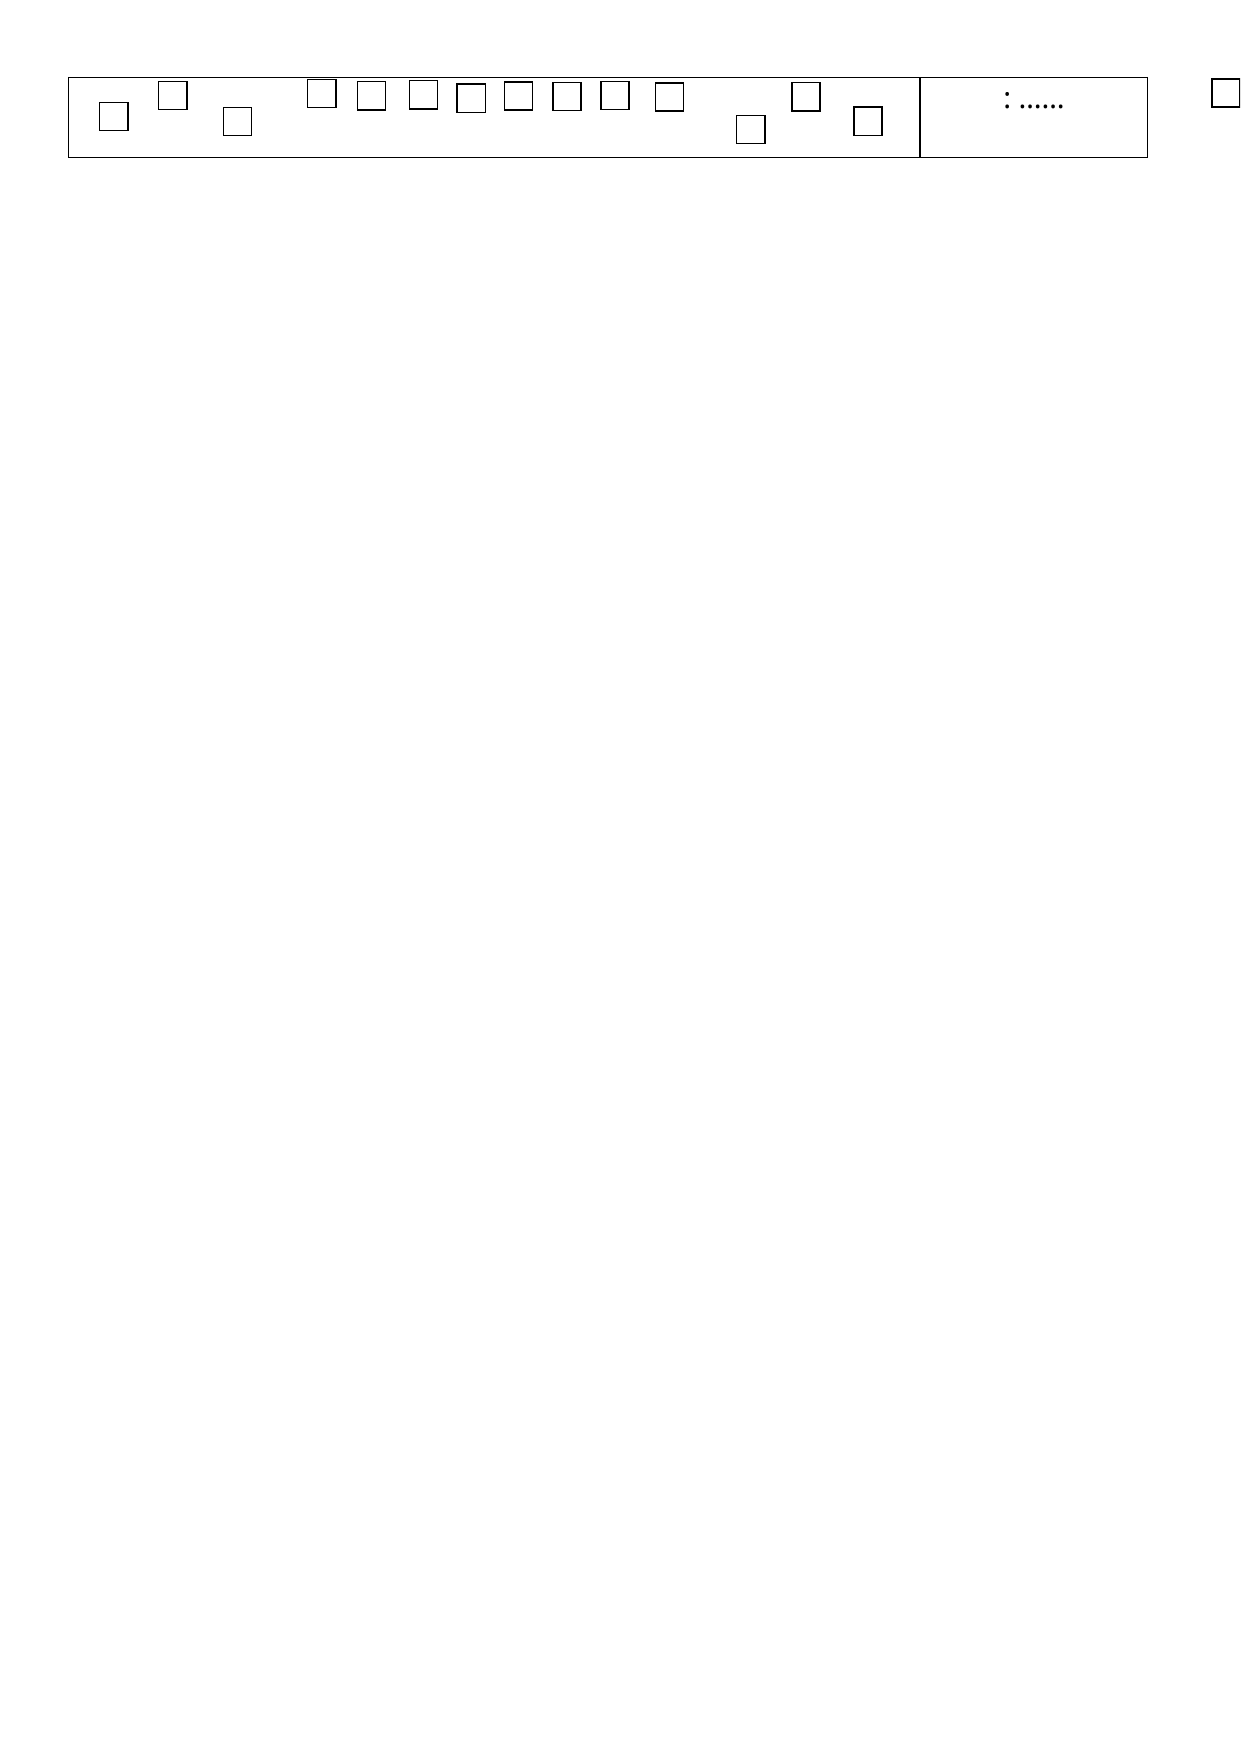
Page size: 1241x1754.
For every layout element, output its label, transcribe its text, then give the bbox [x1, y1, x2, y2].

table_header [69, 78, 919, 157]
table_header : …… [921, 78, 1147, 157]
